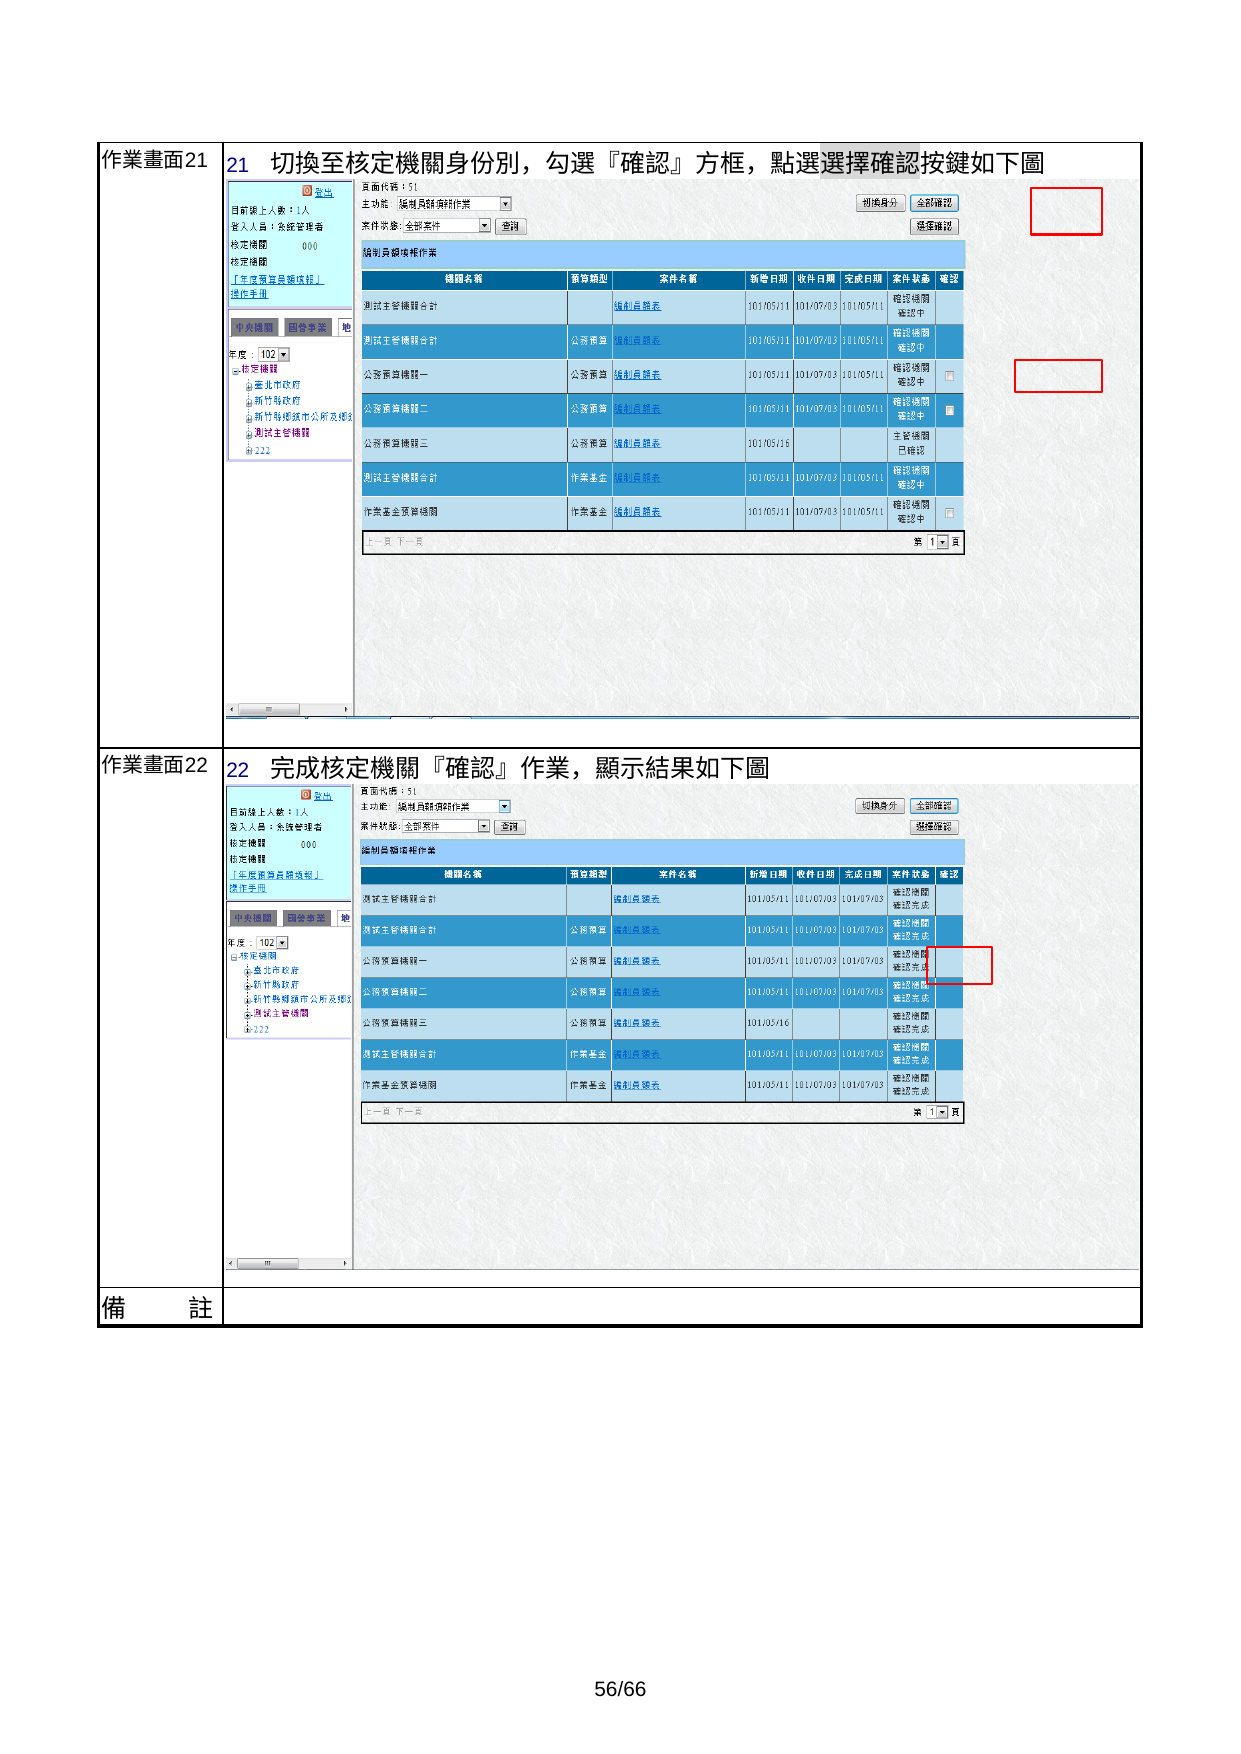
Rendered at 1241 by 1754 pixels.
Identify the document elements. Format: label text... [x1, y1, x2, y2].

table_cell 切換至核定機關身份別，勾選『確認』方框，點選選擇確認按鍵如下圖 [224, 143, 1140, 747]
table_cell [224, 1288, 1140, 1324]
table_cell [100, 143, 222, 747]
table_cell 完成核定機關『確認』作業，顯示結果如下圖 [224, 749, 1140, 1286]
table_cell [100, 749, 222, 1286]
table_cell 備 註 [100, 1288, 222, 1324]
picture [226, 179, 1139, 719]
picture [226, 784, 1139, 1270]
